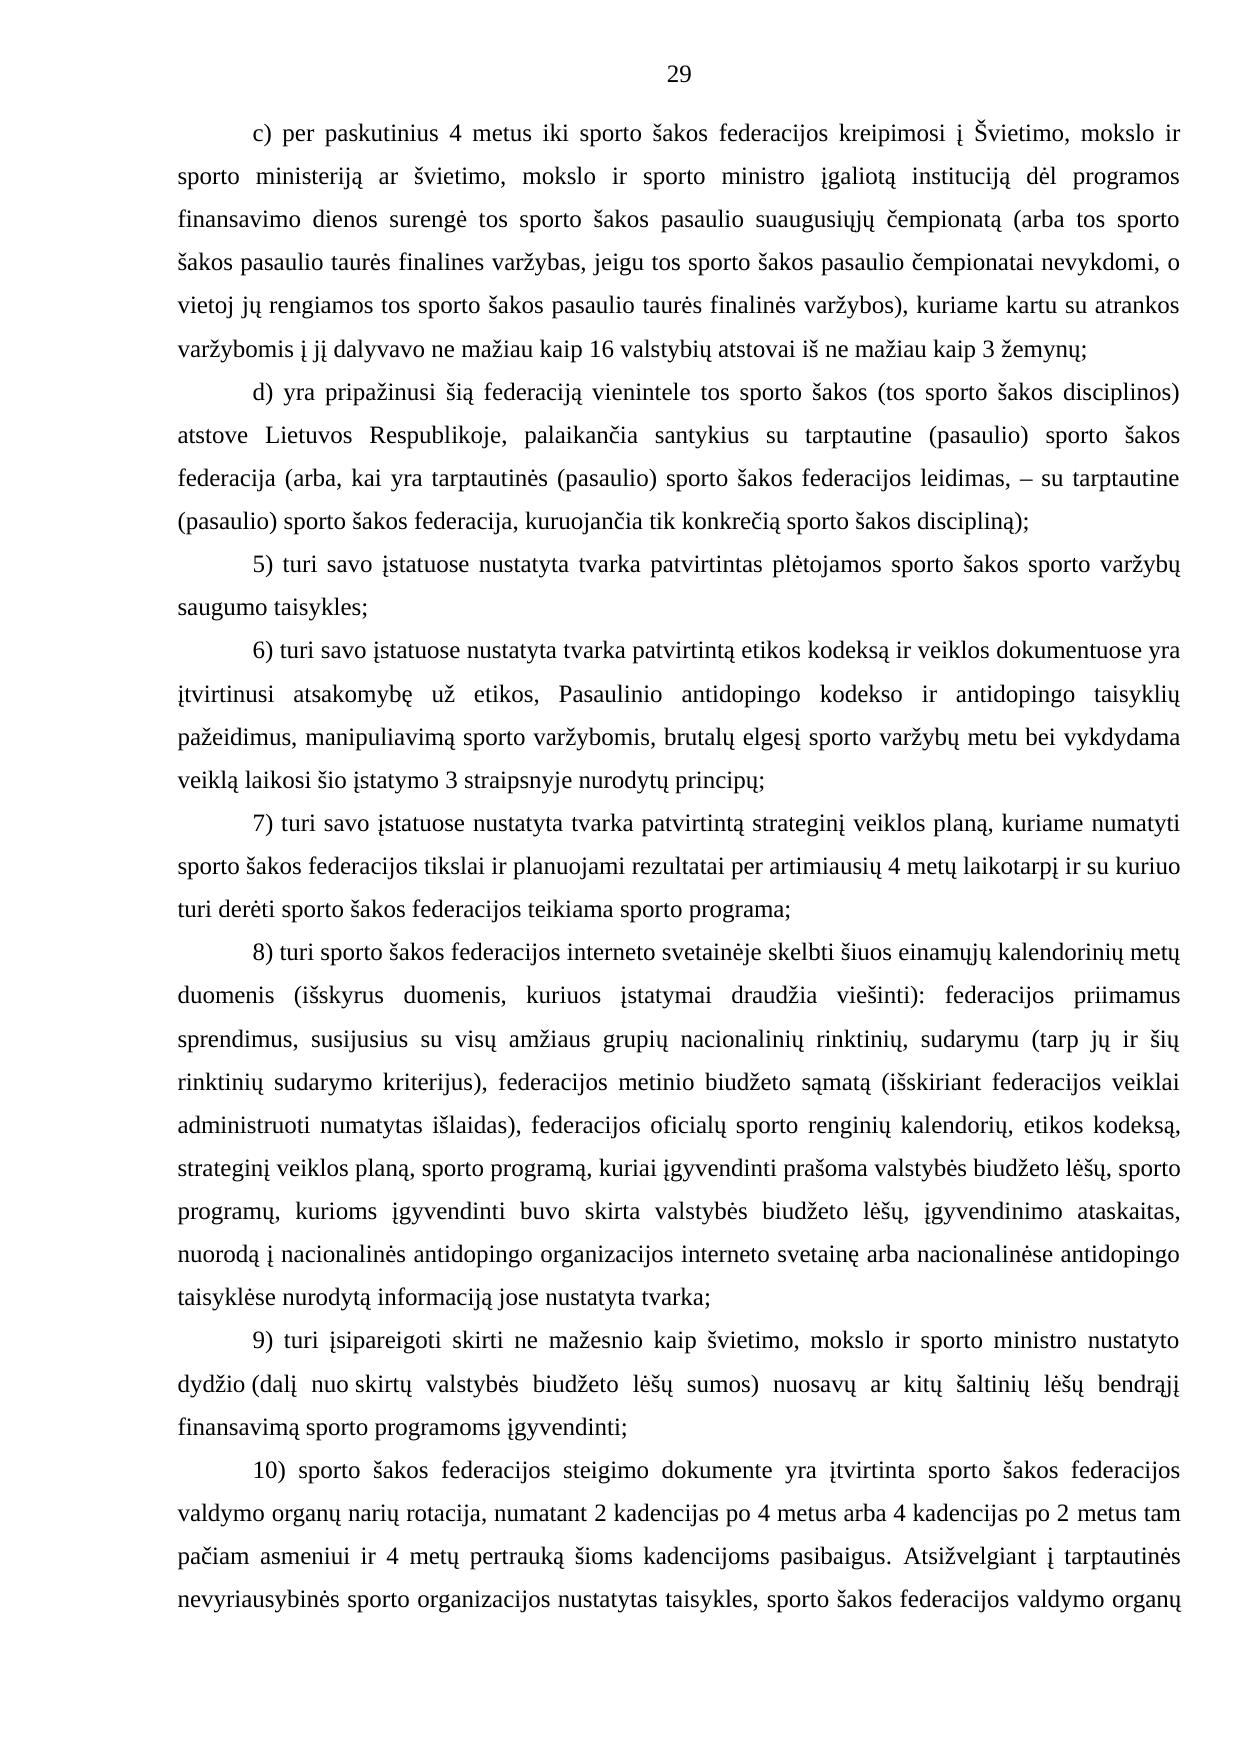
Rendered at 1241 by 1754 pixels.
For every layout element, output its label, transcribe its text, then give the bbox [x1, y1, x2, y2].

text 6) turi savo įstatuose nustatyta tvarka patvirtintą etikos kodeksą ir veiklos dokumentuose yra įtvirtinusi atsakomybę už etikos, Pasaulinio antidopingo kodekso ir antidopingo taisyklių pažeidimus, manipuliavimą sporto varžybomis, brutalų elgesį sporto varžybų metu bei vykdydama veiklą laikosi šio įstatymo 3 straipsnyje nurodytų principų; [177, 636, 1181, 794]
text c) per paskutinius 4 metus iki sporto šakos federacijos kreipimosi į Švietimo, mokslo ir sporto ministeriją ar švietimo, mokslo ir sporto ministro įgaliotą instituciją dėl programos finansavimo dienos surengė tos sporto šakos pasaulio suaugusiųjų čempionatą (arba tos sporto šakos pasaulio taurės finalines varžybas, jeigu tos sporto šakos pasaulio čempionatai nevykdomi, o vietoj jų rengiamos tos sporto šakos pasaulio taurės finalinės varžybos), kuriame kartu su atrankos varžybomis į jį dalyvavo ne mažiau kaip 16 valstybių atstovai iš ne mažiau kaip 3 žemynų; [177, 118, 1181, 362]
text 9) turi įsipareigoti skirti ne mažesnio kaip švietimo, mokslo ir sporto ministro nustatyto dydžio (dalį nuo skirtų valstybės biudžeto lėšų sumos) nuosavų ar kitų šaltinių lėšų bendrąjį finansavimą sporto programoms įgyvendinti; [177, 1326, 1181, 1441]
text 7) turi savo įstatuose nustatyta tvarka patvirtintą strateginį veiklos planą, kuriame numatyti sporto šakos federacijos tikslai ir planuojami rezultatai per artimiausių 4 metų laikotarpį ir su kuriuo turi derėti sporto šakos federacijos teikiama sporto programa; [177, 808, 1181, 923]
text 5) turi savo įstatuose nustatyta tvarka patvirtintas plėtojamos sporto šakos sporto varžybų saugumo taisykles; [177, 549, 1181, 621]
text 8) turi sporto šakos federacijos interneto svetainėje skelbti šiuos einamųjų kalendorinių metų duomenis (išskyrus duomenis, kuriuos įstatymai draudžia viešinti): federacijos priimamus sprendimus, susijusius su visų amžiaus grupių nacionalinių rinktinių, sudarymu (tarp jų ir šių rinktinių sudarymo kriterijus), federacijos metinio biudžeto sąmatą (išskiriant federacijos veiklai administruoti numatytas išlaidas), federacijos oficialų sporto renginių kalendorių, etikos kodeksą, strateginį veiklos planą, sporto programą, kuriai įgyvendinti prašoma valstybės biudžeto lėšų, sporto programų, kurioms įgyvendinti buvo skirta valstybės biudžeto lėšų, įgyvendinimo ataskaitas, nuorodą į nacionalinės antidopingo organizacijos interneto svetainę arba nacionalinėse antidopingo taisyklėse nurodytą informaciją jose nustatyta tvarka; [177, 937, 1181, 1311]
text 10) sporto šakos federacijos steigimo dokumente yra įtvirtinta sporto šakos federacijos valdymo organų narių rotacija, numatant 2 kadencijas po 4 metus arba 4 kadencijas po 2 metus tam pačiam asmeniui ir 4 metų pertrauką šioms kadencijoms pasibaigus. Atsižvelgiant į tarptautinės nevyriausybinės sporto organizacijos nustatytas taisykles, sporto šakos federacijos valdymo organų [177, 1455, 1181, 1613]
text d) yra pripažinusi šią federaciją vienintele tos sporto šakos (tos sporto šakos disciplinos) atstove Lietuvos Respublikoje, palaikančia santykius su tarptautine (pasaulio) sporto šakos federacija (arba, kai yra tarptautinės (pasaulio) sporto šakos federacijos leidimas, – su tarptautine (pasaulio) sporto šakos federacija, kuruojančia tik konkrečią sporto šakos discipliną); [177, 377, 1181, 535]
